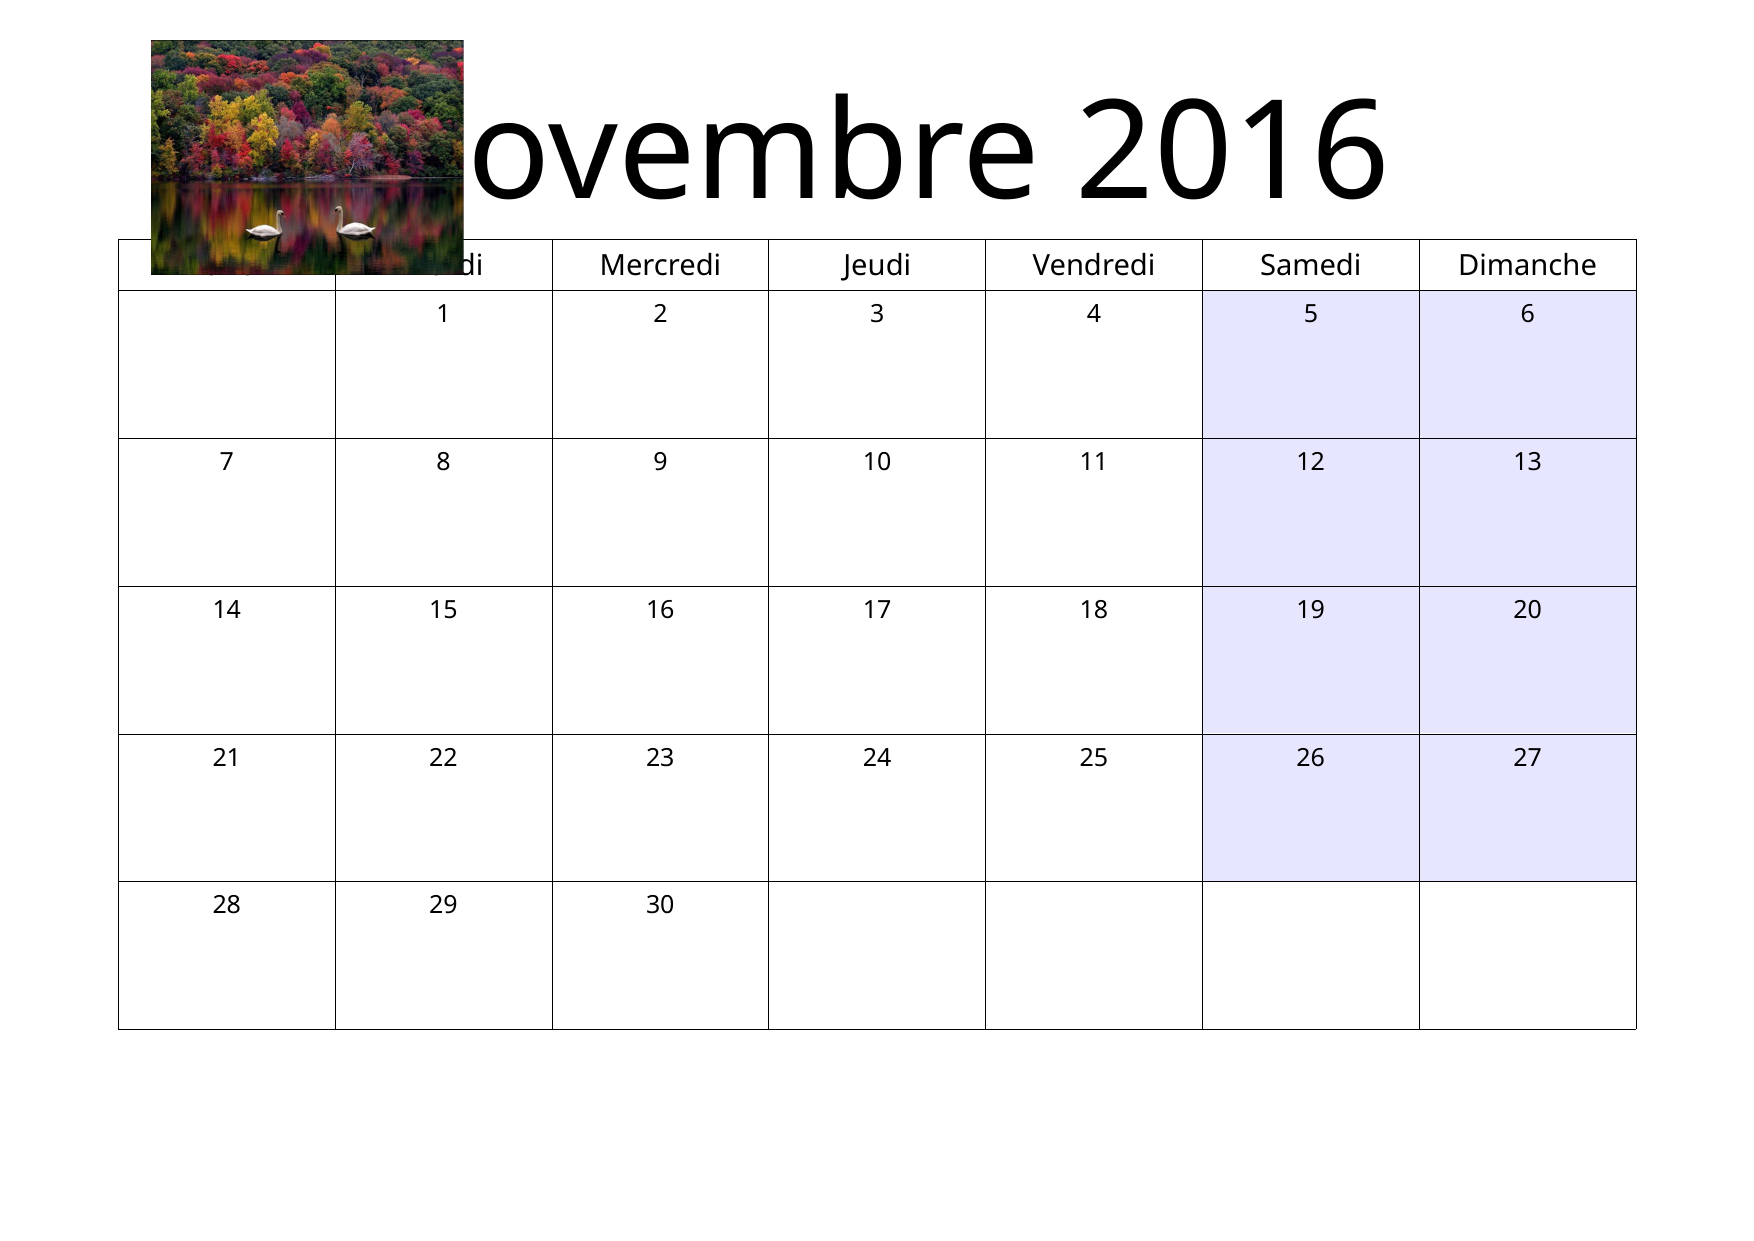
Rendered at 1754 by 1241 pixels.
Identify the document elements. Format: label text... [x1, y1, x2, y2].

table_cell 7 [119, 439, 335, 586]
table_cell 13 [1420, 439, 1636, 586]
table_cell 26 [1203, 735, 1419, 881]
table_cell 21 [119, 735, 335, 881]
table_header Samedi [1203, 240, 1419, 290]
table_cell 6 [1420, 291, 1636, 438]
table_cell 2 [553, 291, 768, 438]
table_cell 10 [769, 439, 985, 586]
table_cell 12 [1203, 439, 1419, 586]
table_cell 24 [769, 735, 985, 881]
table_cell 25 [986, 735, 1202, 881]
table_cell 19 [1203, 587, 1419, 733]
table_cell [119, 291, 335, 438]
table_cell [986, 882, 1202, 1029]
table_cell 27 [1420, 735, 1636, 881]
table_cell 17 [769, 587, 985, 733]
table_cell 15 [336, 587, 552, 733]
text Novembre 2016 [118, 52, 151, 239]
table_cell 29 [336, 882, 552, 1029]
table_cell 5 [1203, 291, 1419, 438]
text Novembre 2016 [464, 52, 1636, 239]
table_cell 3 [769, 291, 985, 438]
table_cell 9 [553, 439, 768, 586]
table_cell 16 [553, 587, 768, 733]
table_header Mardi [464, 240, 552, 274]
table_cell 30 [553, 882, 768, 1029]
table_cell 4 [986, 291, 1202, 438]
table_cell [1420, 882, 1636, 1029]
table_cell 23 [553, 735, 768, 881]
table_cell 22 [336, 735, 552, 881]
table_header Jeudi [769, 240, 985, 290]
table_cell 20 [1420, 587, 1636, 733]
table_header Mardi [336, 275, 552, 290]
table_header Dimanche [1420, 240, 1636, 290]
table_cell 8 [336, 439, 552, 586]
table_header Lundi [119, 240, 151, 274]
table_header Mercredi [553, 240, 768, 290]
table_cell 28 [119, 882, 335, 1029]
table_cell 14 [119, 587, 335, 733]
table_header Vendredi [986, 240, 1202, 290]
table_cell 18 [986, 587, 1202, 733]
table_cell [769, 882, 985, 1029]
table_cell [1203, 882, 1419, 1029]
table_header Lundi [119, 275, 335, 290]
picture [151, 40, 464, 275]
table_cell 1 [336, 291, 552, 438]
table_cell 11 [986, 439, 1202, 586]
